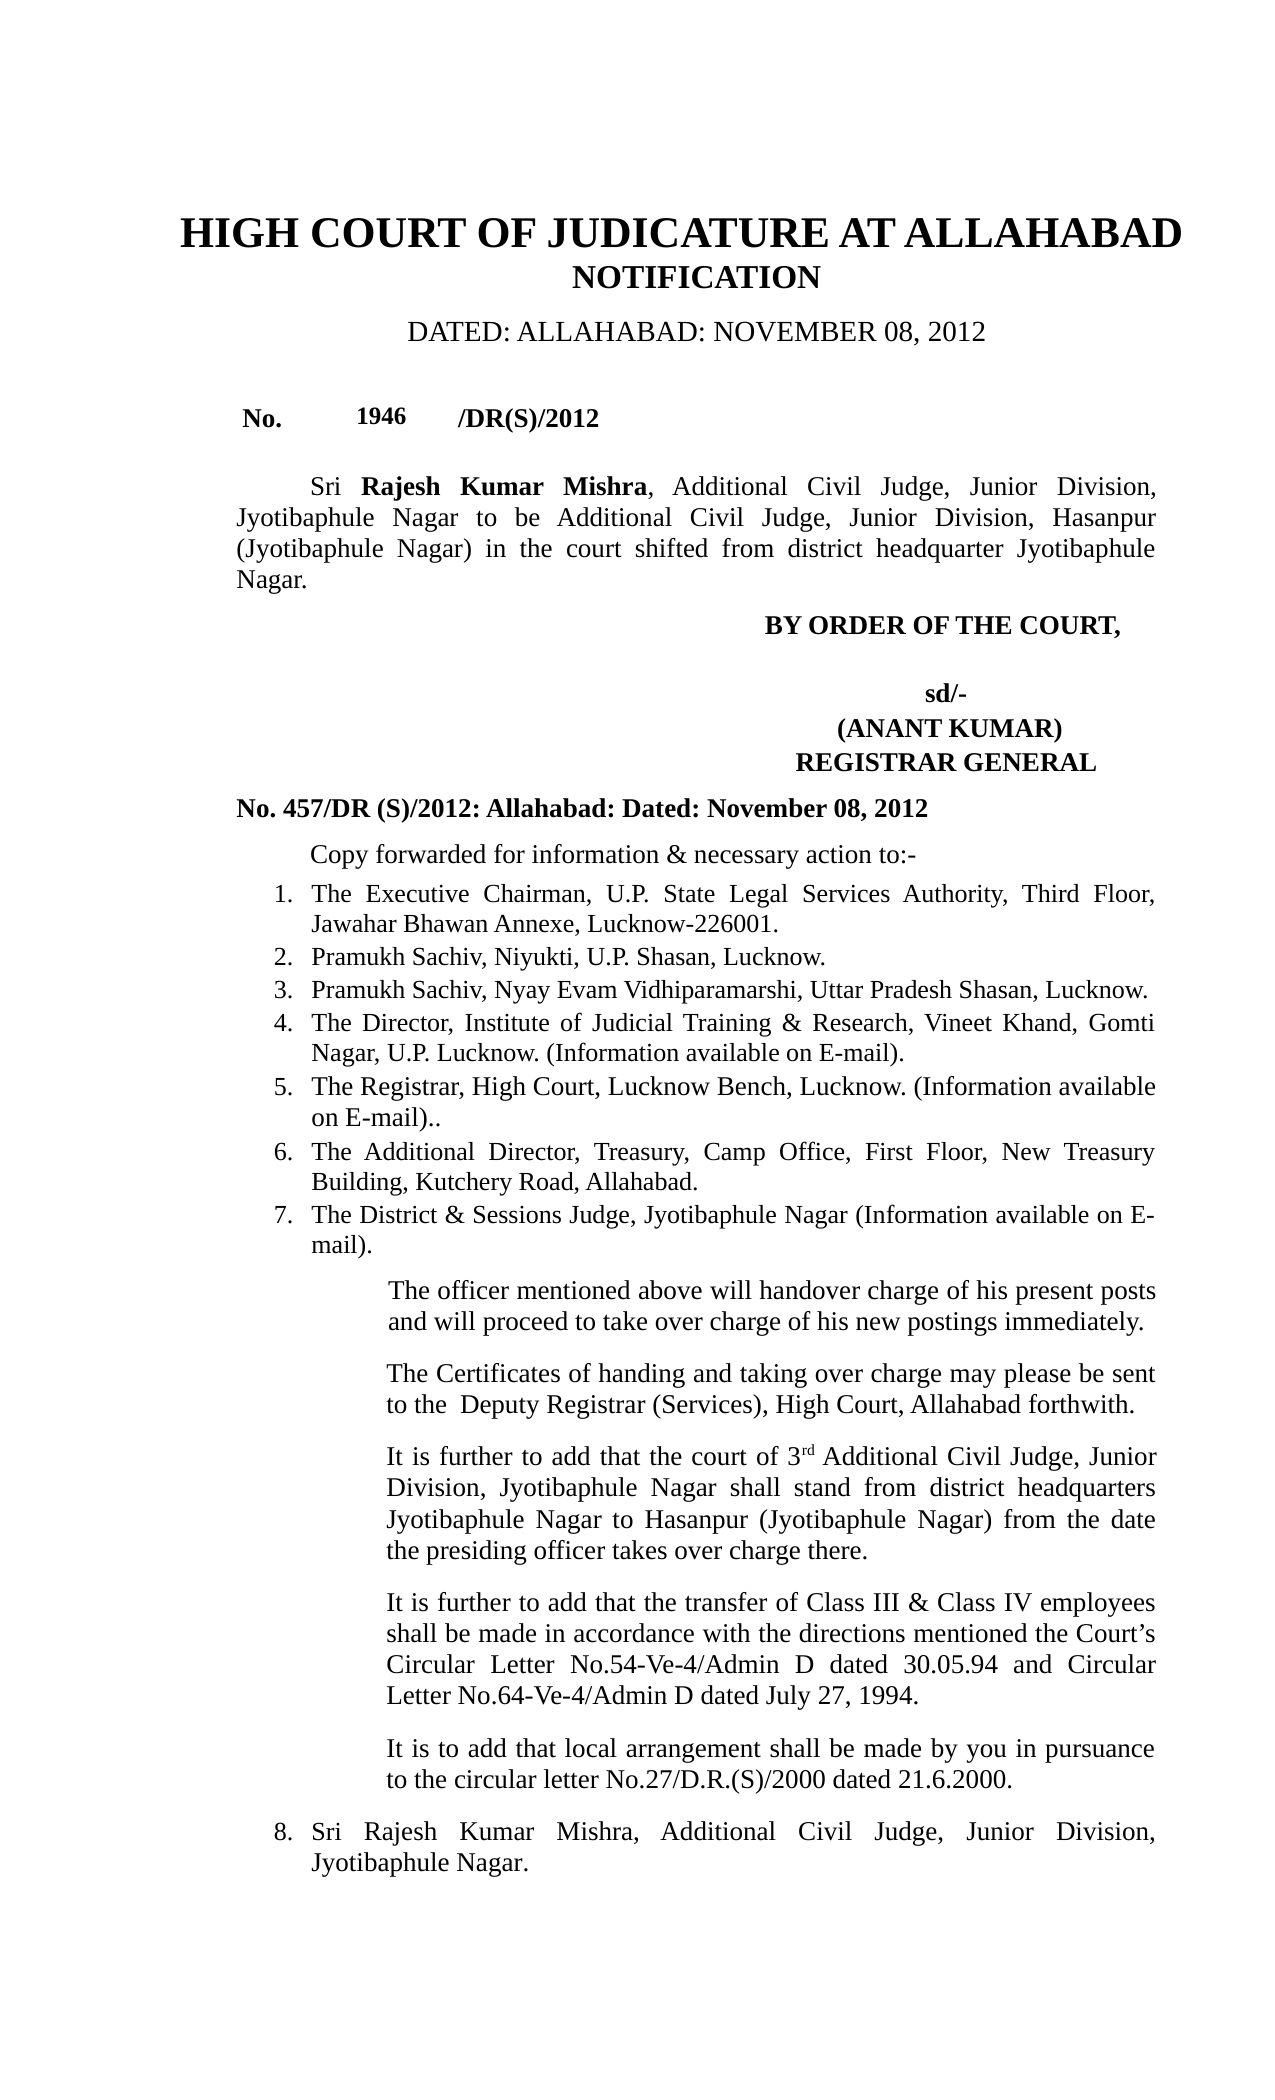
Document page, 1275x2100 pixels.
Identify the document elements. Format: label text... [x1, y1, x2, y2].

list The Director, Institute of Judicial Training & Research, Vineet Khand, Gomti Nagar, U.P. Lucknow. (Information available on E-mail). [274, 1007, 1157, 1067]
list It is further to add that the court of 3rd Additional Civil Judge, Junior Division, Jyotibaphule Nagar shall stand from district headquarters Jyotibaphule Nagar to Hasanpur (Jyotibaphule Nagar) from the date the presiding officer takes over charge there. [349, 1440, 1157, 1565]
table_header 1946 [310, 396, 452, 438]
subtitle NOTIFICATION [236, 257, 1157, 295]
text REGISTRAR GENERAL [390, 746, 1159, 777]
list Pramukh Sachiv, Nyay Evam Vidhiparamarshi, Uttar Pradesh Shasan, Lucknow. [274, 974, 1157, 1004]
list Pramukh Sachiv, Niyukti, U.P. Shasan, Lucknow. [274, 941, 1157, 971]
table_header /DR(S)/2012 [452, 396, 640, 438]
text Sri Rajesh Kumar Mishra, Additional Civil Judge, Junior Division, Jyotibaphule Nagar to be Additional Civil Judge, Junior Division, Hasanpur (Jyotibaphule Nagar) in the court shifted from district headquarter Jyotibaphule Nagar. [236, 470, 1157, 594]
table_header No. [236, 396, 310, 438]
list The Registrar, High Court, Lucknow Bench, Lucknow. (Information available on E-mail).. [274, 1070, 1157, 1133]
text sd/- [761, 678, 1157, 709]
text Copy forwarded for information & necessary action to:- [236, 838, 1157, 869]
list It is further to add that the transfer of Class III & Class IV employees shall be made in accordance with the directions mentioned the Court’s Circular Letter No.54-Ve-4/Admin D dated 30.05.94 and Circular Letter No.64-Ve-4/Admin D dated July 27, 1994. [349, 1586, 1157, 1711]
text (ANANT KUMAR) [390, 712, 1159, 743]
list Sri Rajesh Kumar Mishra, Additional Civil Judge, Junior Division, Jyotibaphule Nagar. [274, 1815, 1157, 1877]
text No. 457/DR (S)/2012: Allahabad: Dated: November 08, 2012 [236, 792, 1157, 823]
list The District & Sessions Judge, Jyotibaphule Nagar (Information available on E-mail). [274, 1199, 1157, 1259]
list The Executive Chairman, U.P. State Legal Services Authority, Third Floor, Jawahar Bhawan Annexe, Lucknow-226001. [274, 878, 1157, 938]
list It is to add that local arrangement shall be made by you in pursuance to the circular letter No.27/D.R.(S)/2000 dated 21.6.2000. [349, 1732, 1157, 1794]
list The Additional Director, Treasury, Camp Office, First Floor, New Treasury Building, Kutchery Road, Allahabad. [274, 1136, 1157, 1196]
list The officer mentioned above will handover charge of his present posts and will proceed to take over charge of his new postings immediately. [275, 1274, 1157, 1336]
subtitle DATED: ALLAHABAD: NOVEMBER 08, 2012 [236, 314, 1157, 348]
text BY ORDER OF THE COURT, [236, 609, 1157, 640]
list The Certificates of handing and taking over charge may please be sent to the Deputy Registrar (Services), High Court, Allahabad forthwith. [349, 1357, 1157, 1419]
title HIGH COURT OF JUDICATURE AT ALLAHABAD [161, 207, 1202, 257]
